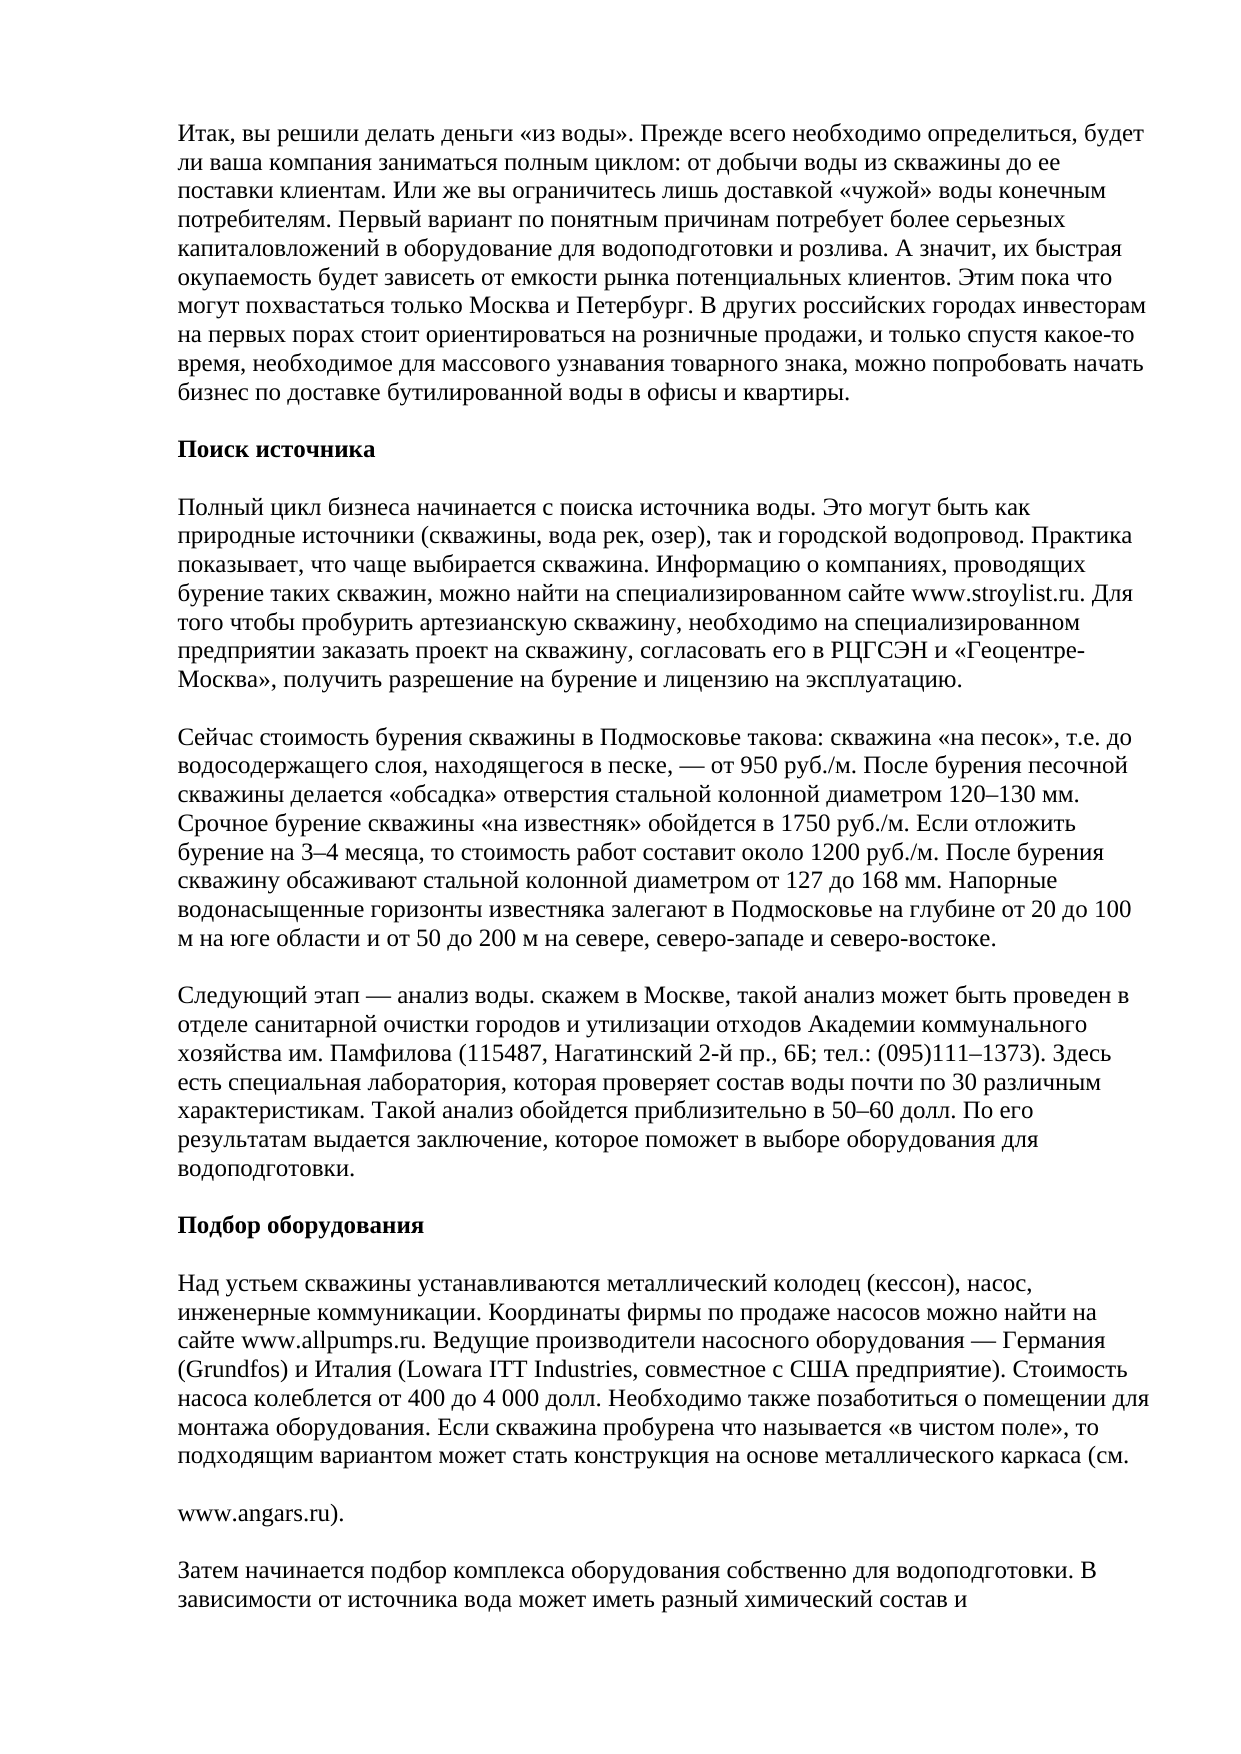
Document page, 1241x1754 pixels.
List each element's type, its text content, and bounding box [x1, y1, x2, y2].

text www.angars.ru). [177, 1498, 1152, 1527]
text Сейчас стоимость бурения скважины в Подмосковье такова: скважина «на песок», т.е. до водосодержащего слоя, находящегося в песке, — от 950 руб./м. После бурения песочной скважины делается «обсадка» отверстия стальной колонной диаметром 120–130 мм. Срочное бурение скважины «на известняк» обойдется в 1750 руб./м. Если отложить бурение на 3–4 месяца, то стоимость работ составит около 1200 руб./м. После бурения скважину обсаживают стальной колонной диаметром от 127 до 168 мм. Напорные водонасыщенные горизонты известняка залегают в Подмосковье на глубине от 20 до 100 м на юге области и от 50 до 200 м на севере, северо-западе и северо-востоке. [177, 722, 1152, 952]
text Полный цикл бизнеса начинается с поиска источника воды. Это могут быть как природные источники (скважины, вода рек, озер), так и городской водопровод. Практика показывает, что чаще выбирается скважина. Информацию о компаниях, проводящих бурение таких скважин, можно найти на специализированном сайте www.stroylist.ru. Для того чтобы пробурить артезианскую скважину, необходимо на специализированном предприятии заказать проект на скважину, согласовать его в РЦГСЭН и «Геоцентре-Москва», получить разрешение на бурение и лицензию на эксплуатацию. [177, 492, 1152, 693]
text Поиск источника [177, 434, 1152, 463]
text Следующий этап — анализ воды. скажем в Москве, такой анализ может быть проведен в отделе санитарной очистки городов и утилизации отходов Академии коммунального хозяйства им. Памфилова (115487, Нагатинский 2-й пр., 6Б; тел.: (095)111–1373). Здесь есть специальная лаборатория, которая проверяет состав воды почти по 30 различным характеристикам. Такой анализ обойдется приблизительно в 50–60 долл. По его результатам выдается заключение, которое поможет в выборе оборудования для водоподготовки. [177, 981, 1152, 1182]
text Над устьем скважины устанавливаются металлический колодец (кессон), насос, инженерные коммуникации. Координаты фирмы по продаже насосов можно найти на сайте www.allpumps.ru. Ведущие производители насосного оборудования — Германия (Grundfos) и Италия (Lowara ITT Industries, совместное с США предприятие). Стоимость насоса колеблется от 400 до 4 000 долл. Необходимо также позаботиться о помещении для монтажа оборудования. Если скважина пробурена что называется «в чистом поле», то подходящим вариантом может стать конструкция на основе металлического каркаса (см. [177, 1268, 1152, 1469]
text Затем начинается подбор комплекса оборудования собственно для водоподготовки. В зависимости от источника вода может иметь разный химический состав и [177, 1556, 1152, 1613]
text Итак, вы решили делать деньги «из воды». Прежде всего необходимо определиться, будет ли ваша компания заниматься полным циклом: от добычи воды из скважины до ее поставки клиентам. Или же вы ограничитесь лишь доставкой «чужой» воды конечным потребителям. Первый вариант по понятным причинам потребует более серьезных капиталовложений в оборудование для водоподготовки и розлива. А значит, их быстрая окупаемость будет зависеть от емкости рынка потенциальных клиентов. Этим пока что могут похвастаться только Москва и Петербург. В других российских городах инвесторам на первых порах стоит ориентироваться на розничные продажи, и только спустя какое-то время, необходимое для массового узнавания товарного знака, можно попробовать начать бизнес по доставке бутилированной воды в офисы и квартиры. [177, 118, 1152, 406]
text Подбор оборудования [177, 1211, 1152, 1239]
